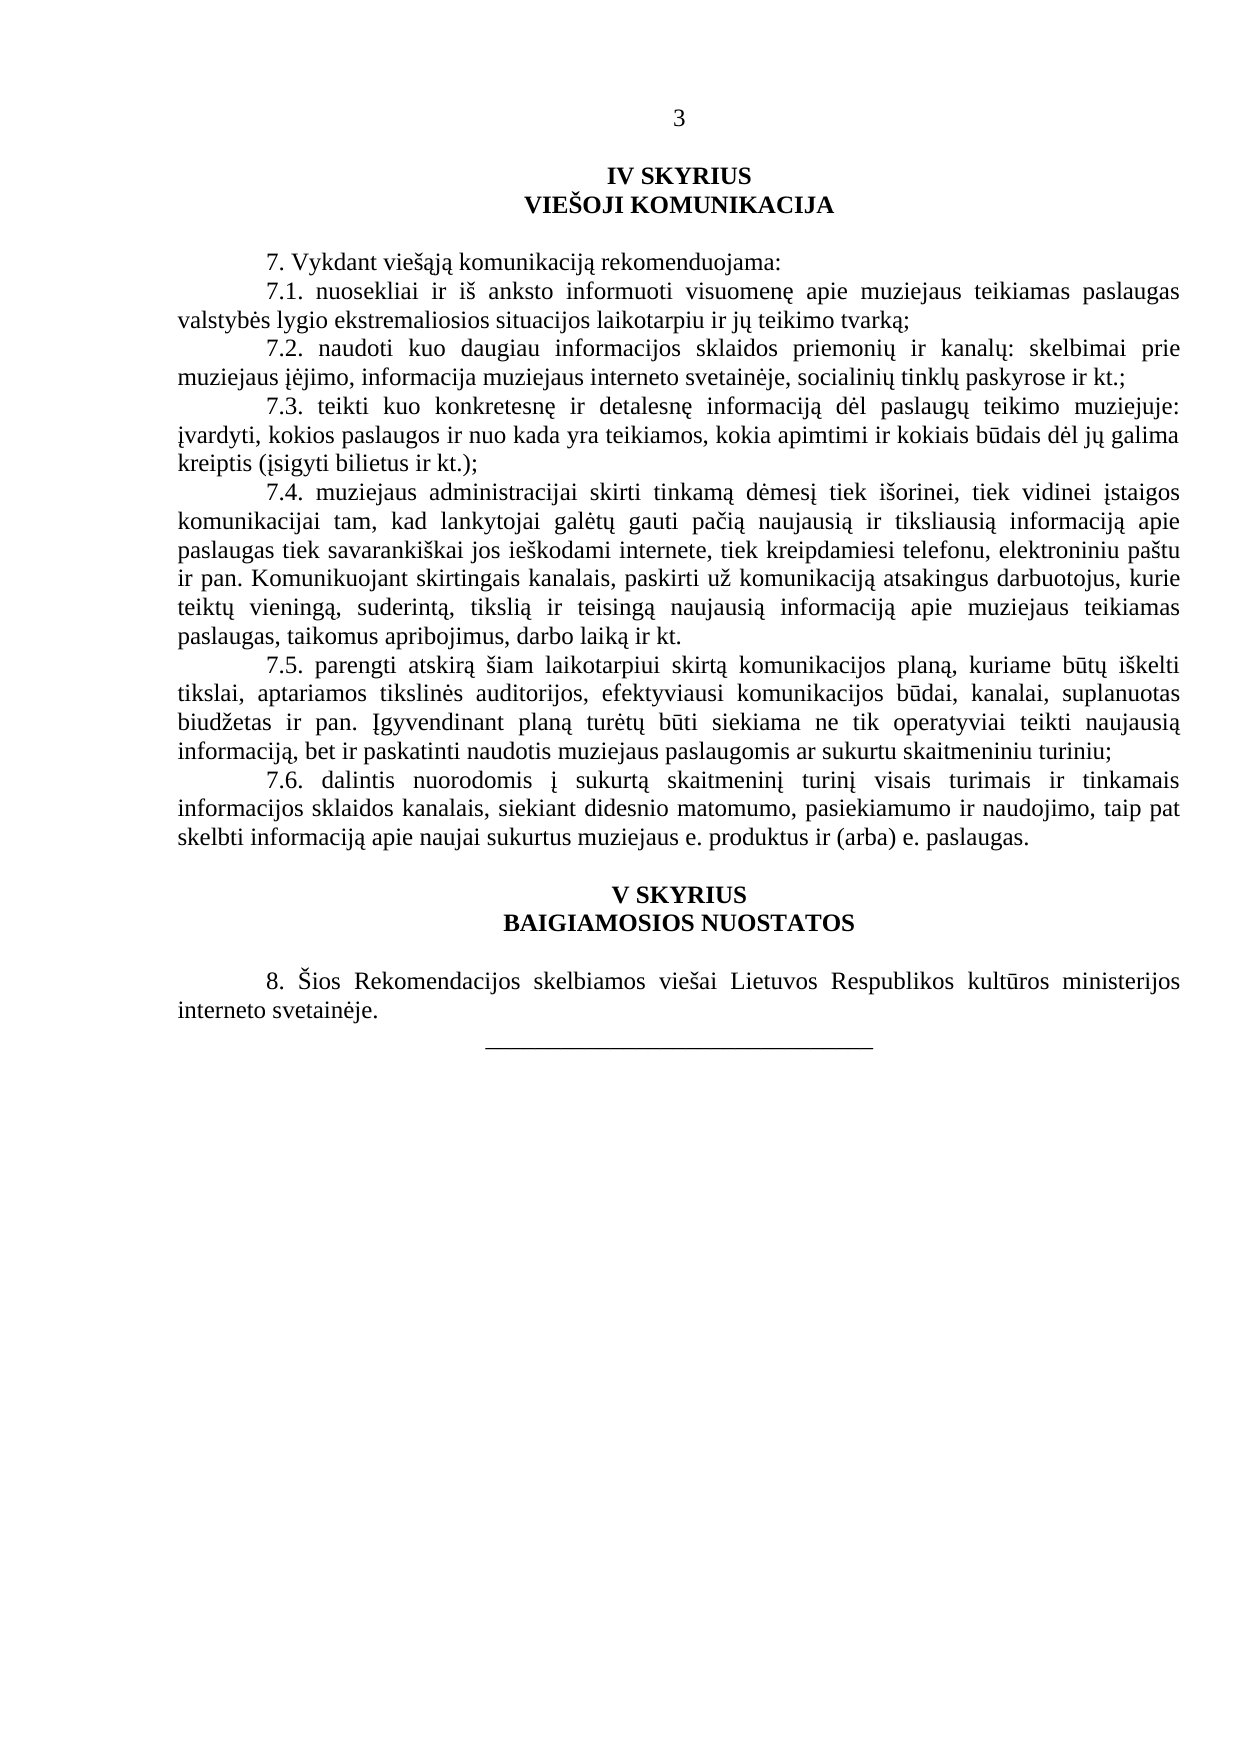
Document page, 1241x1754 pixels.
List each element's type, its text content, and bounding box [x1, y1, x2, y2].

text 7.3. teikti kuo konkretesnę ir detalesnę informaciją dėl paslaugų teikimo muziejuje: įvardyti, kokios paslaugos ir nuo kada yra teikiamos, kokia apimtimi ir kokiais būdais dėl jų galima kreiptis (įsigyti bilietus ir kt.); [177, 391, 1181, 477]
text 7.5. parengti atskirą šiam laikotarpiui skirtą komunikacijos planą, kuriame būtų iškelti tikslai, aptariamos tikslinės auditorijos, efektyviausi komunikacijos būdai, kanalai, suplanuotas biudžetas ir pan. Įgyvendinant planą turėtų būti siekiama ne tik operatyviai teikti naujausią informaciją, bet ir paskatinti naudotis muziejaus paslaugomis ar sukurtu skaitmeniniu turiniu; [177, 650, 1181, 765]
text BAIGIAMOSIOS NUOSTATOS [177, 908, 1181, 937]
text 8. Šios Rekomendacijos skelbiamos viešai Lietuvos Respublikos kultūros ministerijos interneto svetainėje. [177, 966, 1181, 1023]
text VIEŠOJI KOMUNIKACIJA [177, 190, 1181, 218]
text 7.1. nuosekliai ir iš anksto informuoti visuomenę apie muziejaus teikiamas paslaugas valstybės lygio ekstremaliosios situacijos laikotarpiu ir jų teikimo tvarką; [177, 276, 1181, 333]
text 7.6. dalintis nuorodomis į sukurtą skaitmeninį turinį visais turimais ir tinkamais informacijos sklaidos kanalais, siekiant didesnio matomumo, pasiekiamumo ir naudojimo, taip pat skelbti informaciją apie naujai sukurtus muziejaus e. produktus ir (arba) e. paslaugas. [177, 765, 1181, 851]
text _______________________________ [177, 1023, 1181, 1052]
text IV SKYRIUS [177, 161, 1181, 190]
text 7.4. muziejaus administracijai skirti tinkamą dėmesį tiek išorinei, tiek vidinei įstaigos komunikacijai tam, kad lankytojai galėtų gauti pačią naujausią ir tiksliausią informaciją apie paslaugas tiek savarankiškai jos ieškodami internete, tiek kreipdamiesi telefonu, elektroniniu paštu ir pan. Komunikuojant skirtingais kanalais, paskirti už komunikaciją atsakingus darbuotojus, kurie teiktų vieningą, suderintą, tikslią ir teisingą naujausią informaciją apie muziejaus teikiamas paslaugas, taikomus apribojimus, darbo laiką ir kt. [177, 477, 1181, 650]
text 7.2. naudoti kuo daugiau informacijos sklaidos priemonių ir kanalų: skelbimai prie muziejaus įėjimo, informacija muziejaus interneto svetainėje, socialinių tinklų paskyrose ir kt.; [177, 333, 1181, 391]
text V SKYRIUS [177, 880, 1181, 908]
text 7. Vykdant viešąją komunikaciją rekomenduojama: [177, 247, 1181, 276]
